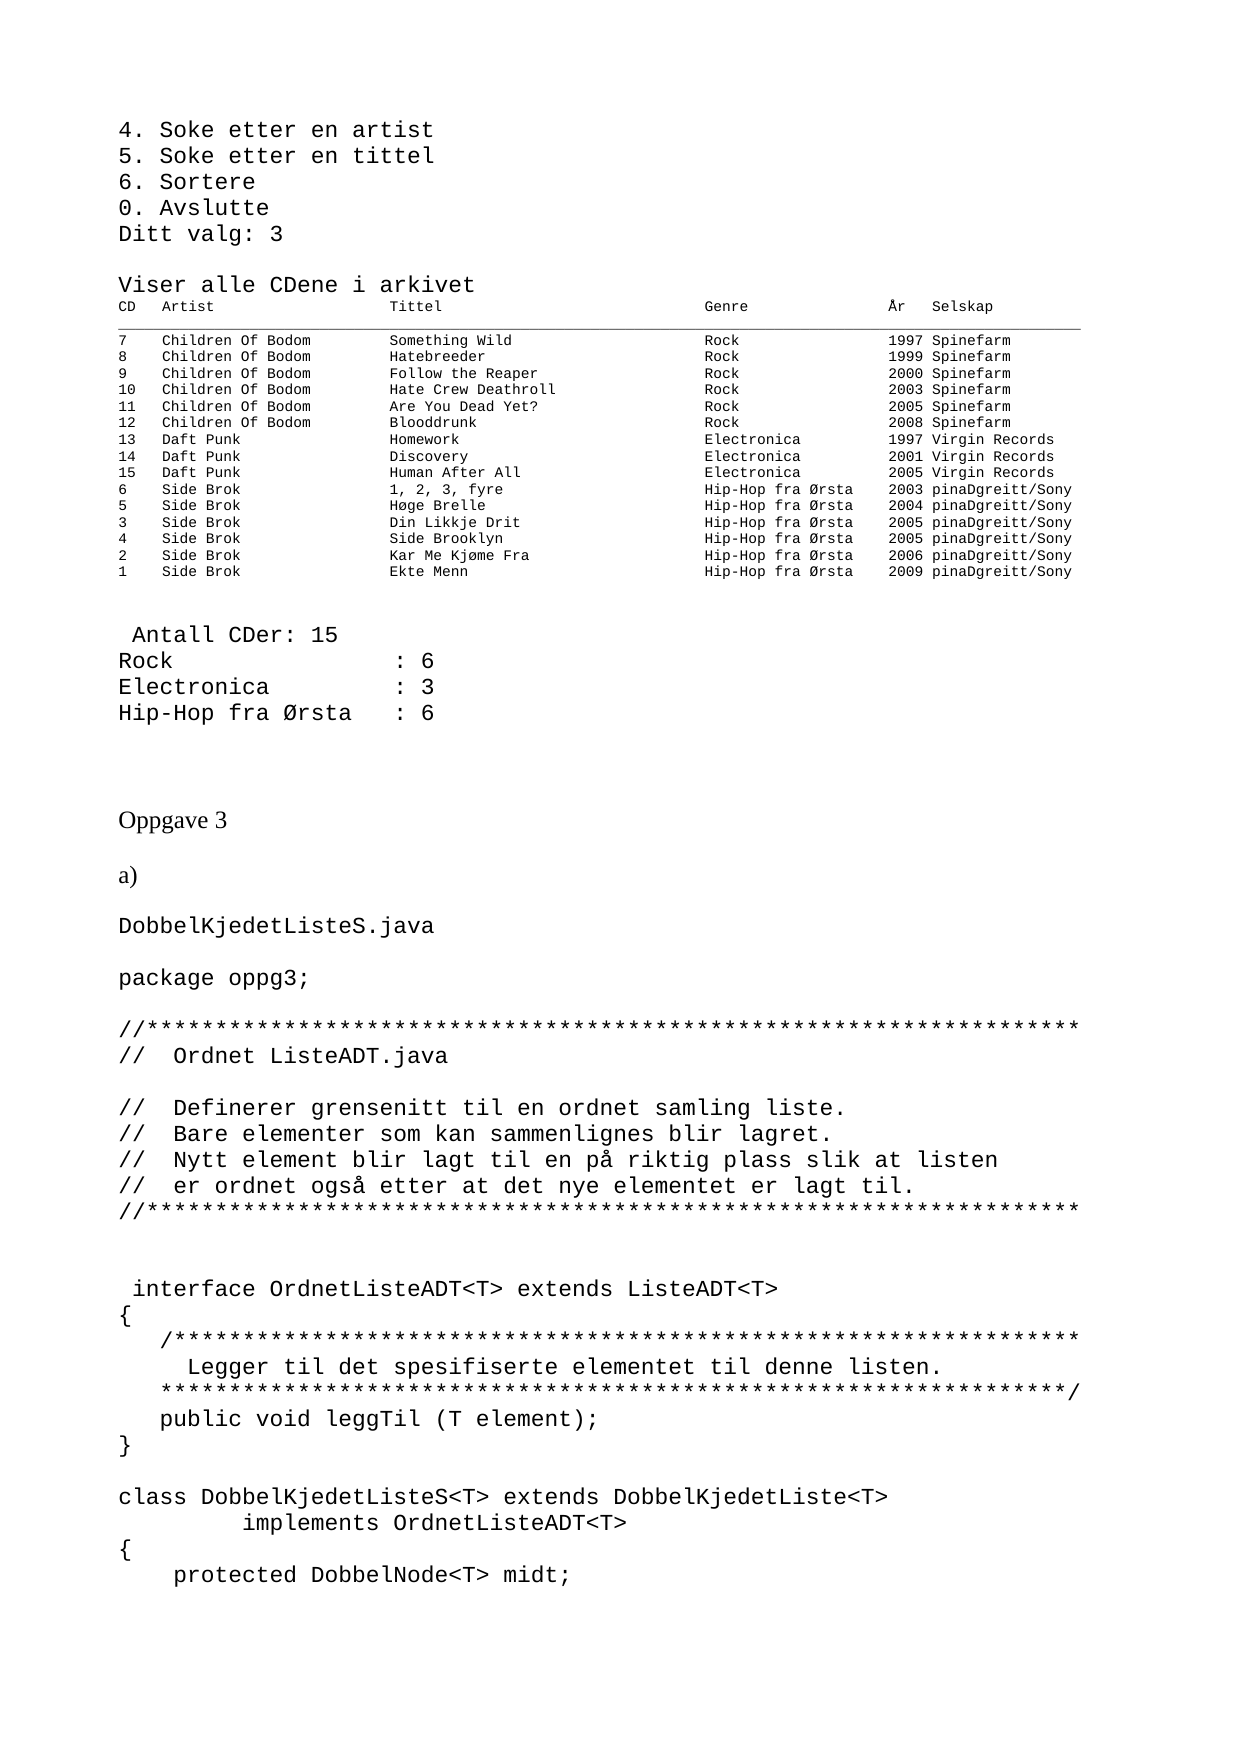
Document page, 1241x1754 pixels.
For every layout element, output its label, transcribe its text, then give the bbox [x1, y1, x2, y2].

text 10 Children Of Bodom Hate Crew Deathroll Rock 2003 Spinefarm [118, 382, 1122, 399]
text protected DobbelNode<T> midt; [118, 1563, 1122, 1589]
text public void leggTil (T element); [118, 1407, 1122, 1433]
text DobbelKjedetListeS.java [118, 915, 1122, 941]
text 6 Side Brok 1, 2, 3, fyre Hip-Hop fra Ørsta 2003 pinaDgreitt/Sony [118, 482, 1122, 498]
text 1 Side Brok Ekte Menn Hip-Hop fra Ørsta 2009 pinaDgreitt/Sony [118, 565, 1122, 581]
text 13 Daft Punk Homework Electronica 1997 Virgin Records [118, 432, 1122, 449]
text 5 Side Brok Høge Brelle Hip-Hop fra Ørsta 2004 pinaDgreitt/Sony [118, 498, 1122, 515]
text // Bare elementer som kan sammenlignes blir lagret. [118, 1122, 1122, 1148]
text { [118, 1537, 1122, 1563]
text 7 Children Of Bodom Something Wild Rock 1997 Spinefarm [118, 333, 1122, 349]
text implements OrdnetListeADT<T> [118, 1511, 1122, 1537]
text 8 Children Of Bodom Hatebreeder Rock 1999 Spinefarm [118, 349, 1122, 366]
text CD Artist Tittel Genre År Selskap [118, 300, 1122, 316]
text Legger til det spesifiserte elementet til denne listen. [118, 1356, 1122, 1382]
text 15 Daft Punk Human After All Electronica 2005 Virgin Records [118, 465, 1122, 482]
text 12 Children Of Bodom Blooddrunk Rock 2008 Spinefarm [118, 416, 1122, 432]
text 3 Side Brok Din Likkje Drit Hip-Hop fra Ørsta 2005 pinaDgreitt/Sony [118, 515, 1122, 532]
text class DobbelKjedetListeS<T> extends DobbelKjedetListe<T> [118, 1485, 1122, 1511]
text 5. Soke etter en tittel [118, 144, 1122, 170]
text 6. Sortere [118, 170, 1122, 196]
text Hip-Hop fra Ørsta : 6 [118, 702, 1122, 727]
text Viser alle CDene i arkivet [118, 274, 1122, 300]
text //******************************************************************** [118, 1018, 1122, 1044]
text // er ordnet også etter at det nye elementet er lagt til. [118, 1174, 1122, 1200]
text Electronica : 3 [118, 676, 1122, 702]
text Rock : 6 [118, 650, 1122, 676]
text 9 Children Of Bodom Follow the Reaper Rock 2000 Spinefarm [118, 366, 1122, 382]
text ______________________________________________________________________________________________________________ [118, 316, 1122, 333]
text //******************************************************************** [118, 1200, 1122, 1226]
text package oppg3; [118, 967, 1122, 992]
text Antall CDer: 15 [118, 624, 1122, 650]
text 11 Children Of Bodom Are You Dead Yet? Rock 2005 Spinefarm [118, 399, 1122, 416]
text // Definerer grensenitt til en ordnet samling liste. [118, 1096, 1122, 1122]
text Ditt valg: 3 [118, 222, 1122, 248]
text Oppgave 3 [118, 805, 1122, 834]
text 2 Side Brok Kar Me Kjøme Fra Hip-Hop fra Ørsta 2006 pinaDgreitt/Sony [118, 548, 1122, 565]
text /****************************************************************** [118, 1330, 1122, 1356]
text { [118, 1304, 1122, 1330]
text 4. Soke etter en artist [118, 118, 1122, 144]
text 4 Side Brok Side Brooklyn Hip-Hop fra Ørsta 2005 pinaDgreitt/Sony [118, 532, 1122, 548]
text 0. Avslutte [118, 196, 1122, 222]
text interface OrdnetListeADT<T> extends ListeADT<T> [118, 1278, 1122, 1304]
text 14 Daft Punk Discovery Electronica 2001 Virgin Records [118, 449, 1122, 465]
text } [118, 1433, 1122, 1459]
text // Nytt element blir lagt til en på riktig plass slik at listen [118, 1148, 1122, 1174]
text ******************************************************************/ [118, 1382, 1122, 1407]
text a) [118, 860, 1122, 889]
text // Ordnet ListeADT.java [118, 1044, 1122, 1070]
